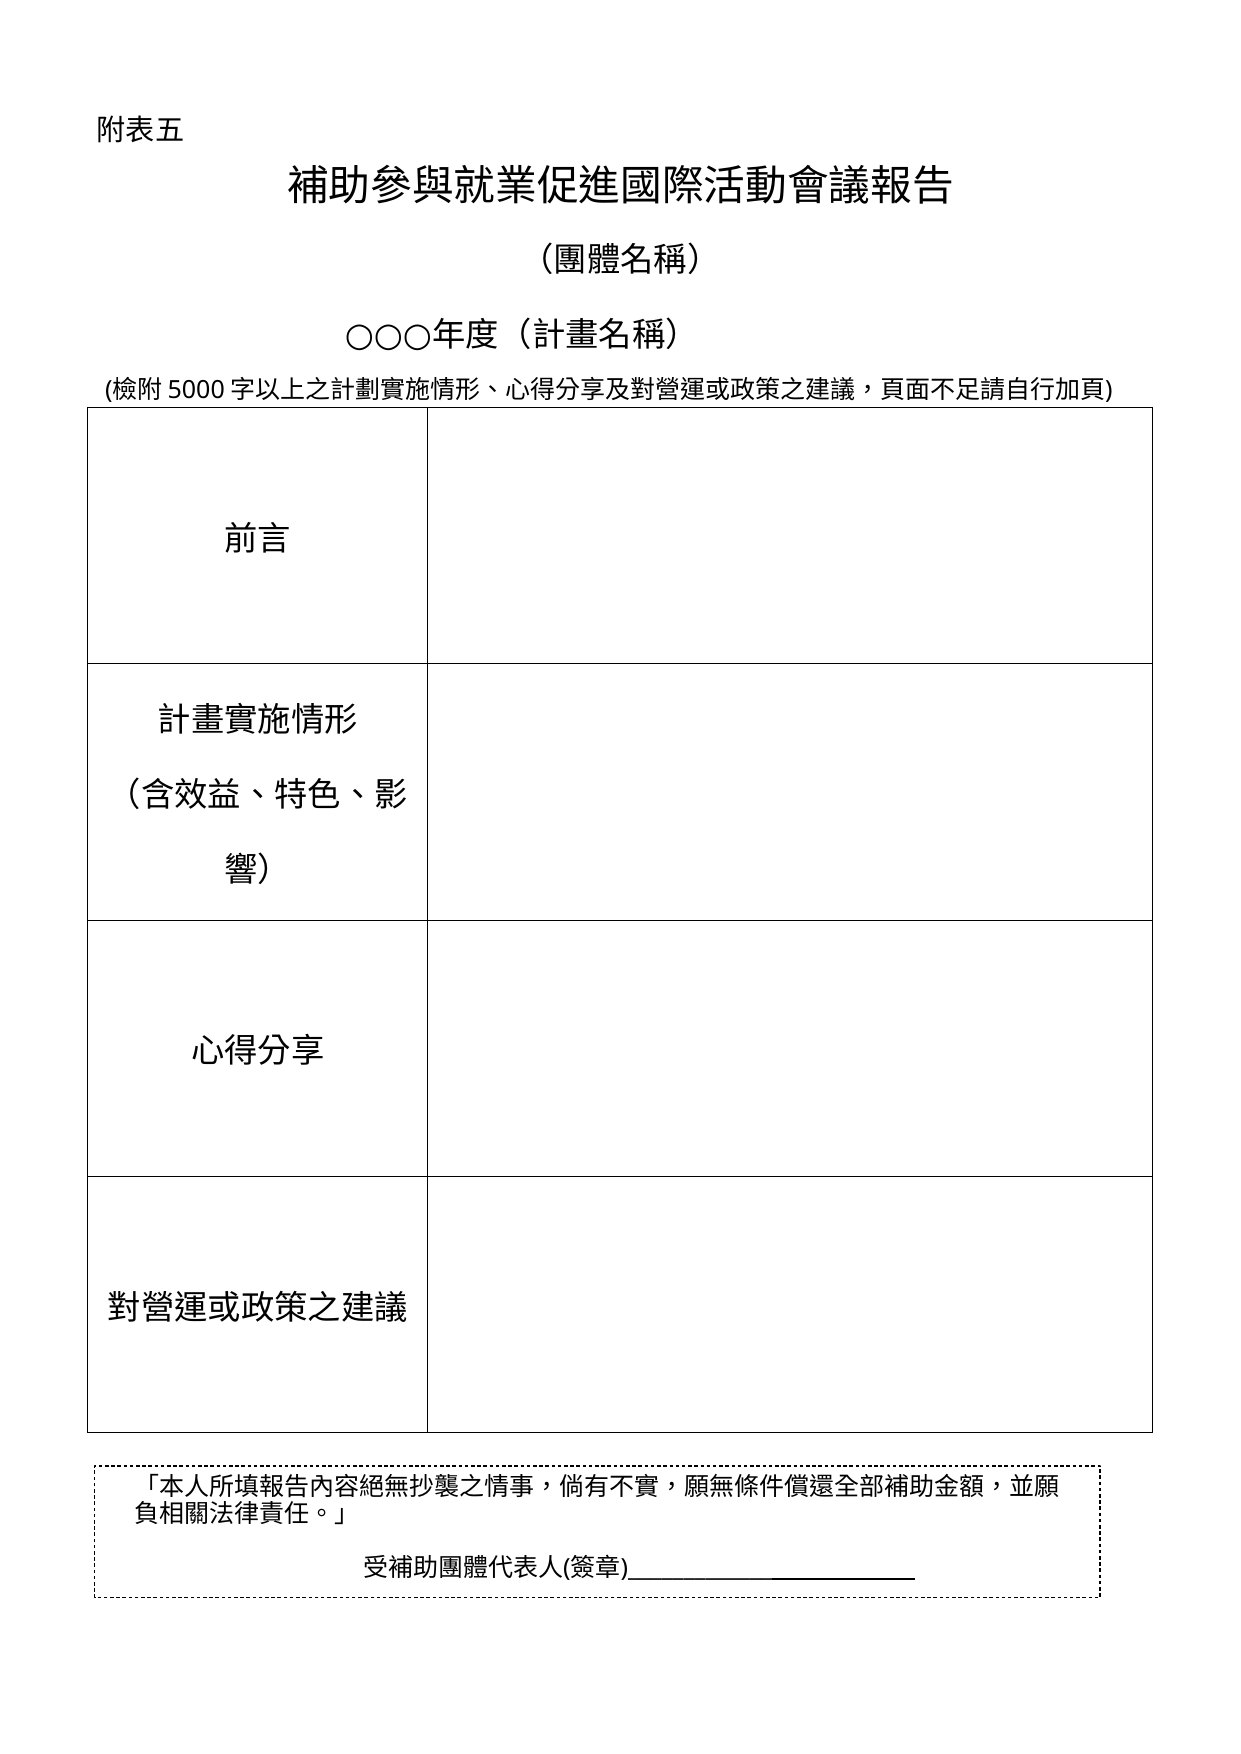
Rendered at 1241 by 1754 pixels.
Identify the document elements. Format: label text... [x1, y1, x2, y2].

text （團體名稱） [118, 219, 1122, 294]
table_cell 計畫實施情形 （含效益、特色、影響） [88, 664, 427, 919]
text 負相關法律責任。」 [109, 1500, 1085, 1527]
text 附表五 [96, 120, 184, 145]
text 補助參與就業促進國際活動會議報告 [118, 144, 1122, 219]
table_header 前言 [88, 408, 427, 663]
table_cell 對營運或政策之建議 [88, 1177, 427, 1432]
table_cell [428, 1177, 1152, 1432]
table_header [428, 408, 1152, 663]
text 受補助團體代表人(簽章)_____________ [109, 1554, 1085, 1582]
text (檢附5000字以上之計劃實施情形、心得分享及對營運或政策之建議，頁面不足請自行加頁) [89, 369, 1122, 407]
text 「本人所填報告內容絕無抄襲之情事，倘有不實，願無條件償還全部補助金額，並願 [109, 1473, 1085, 1500]
table_cell [428, 664, 1152, 919]
table_cell [428, 921, 1152, 1176]
table_cell 心得分享 [88, 921, 427, 1176]
text ○○○年度（計畫名稱） [249, 294, 1122, 369]
